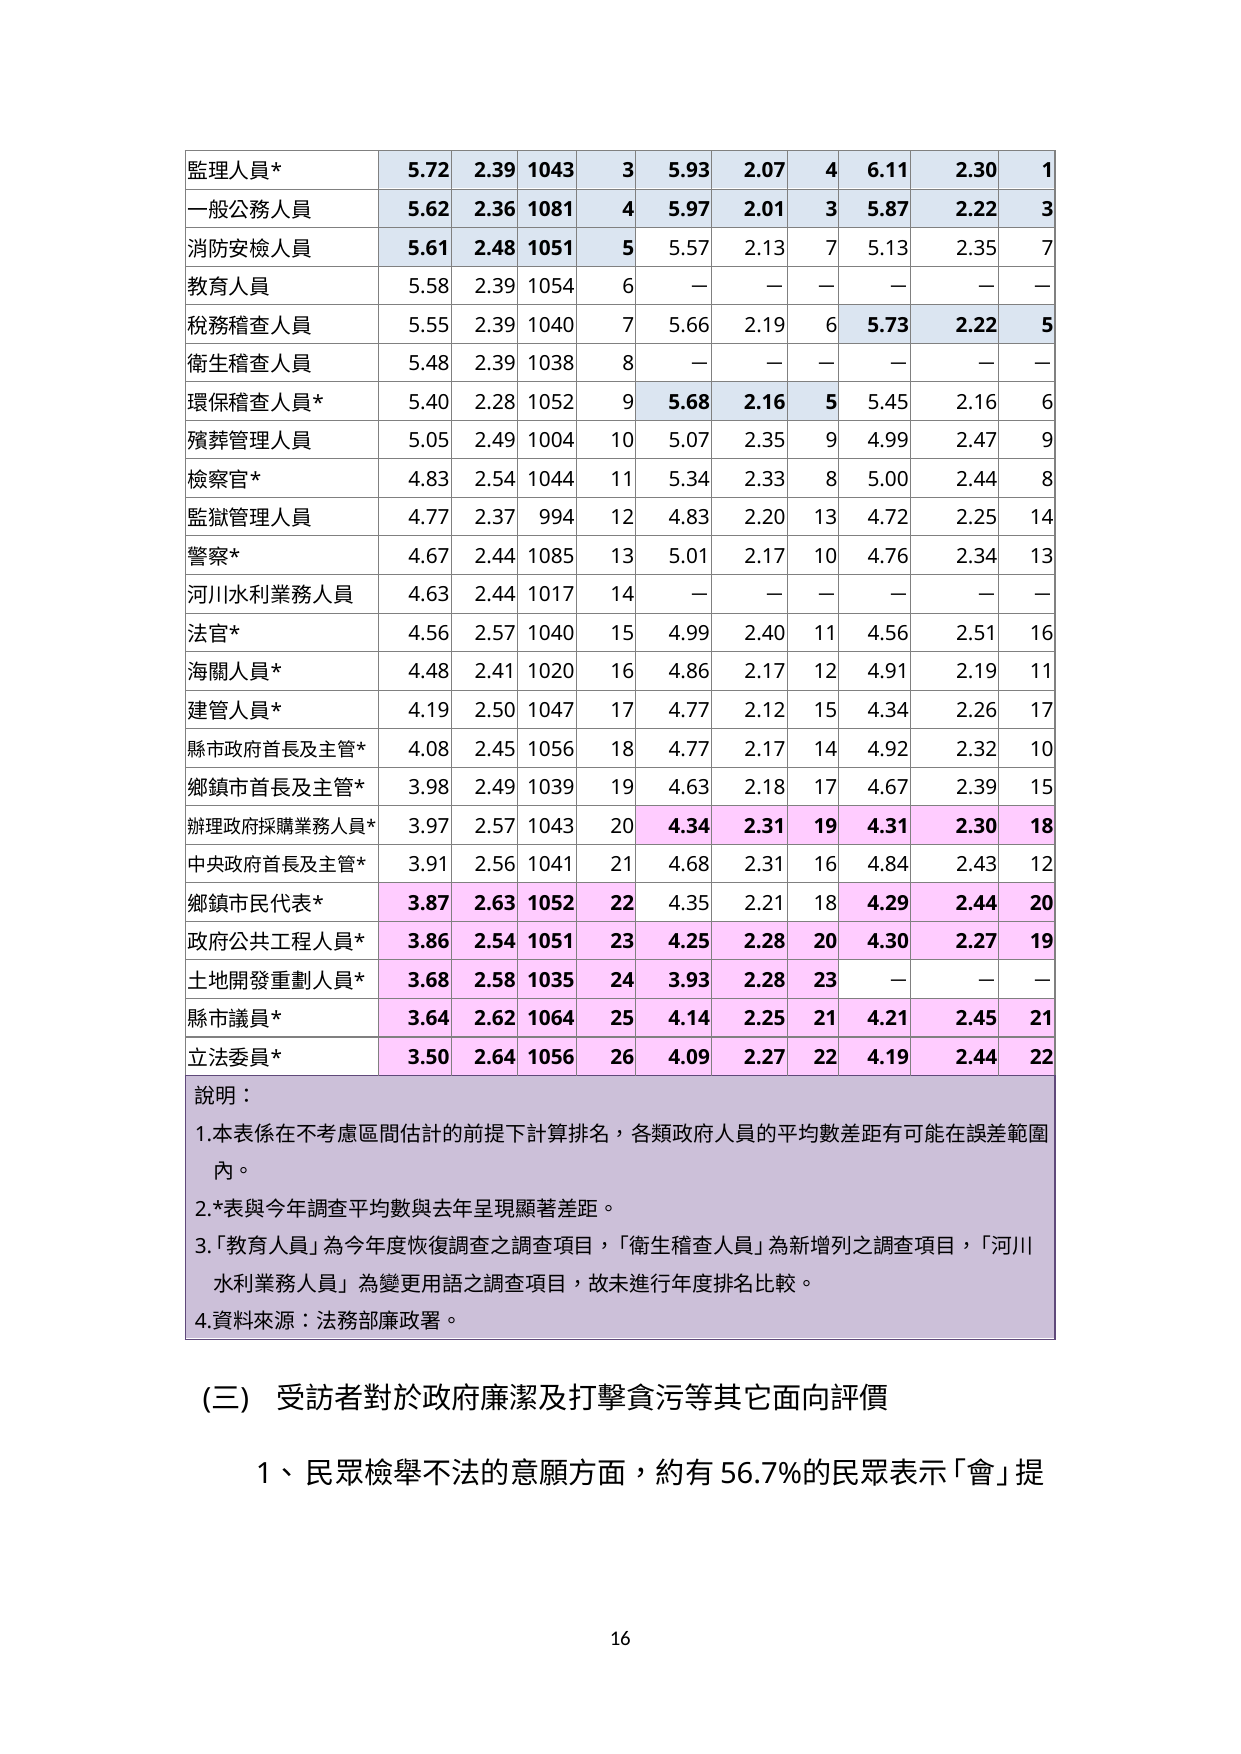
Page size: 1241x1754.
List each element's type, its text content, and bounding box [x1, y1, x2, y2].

table_cell － [712, 344, 787, 381]
table_cell － [788, 344, 838, 381]
table_cell 2.33 [712, 459, 787, 497]
table_cell 2.40 [712, 614, 787, 651]
table_cell 2.18 [712, 768, 787, 805]
table_cell 23 [577, 922, 635, 959]
table_cell 2.44 [911, 459, 998, 497]
table_cell 2.63 [452, 883, 517, 921]
table_cell 1040 [518, 614, 576, 651]
table_cell 1051 [518, 922, 576, 959]
table_cell 縣市政府首長及主管* [186, 729, 378, 767]
table_cell 5 [577, 228, 635, 266]
table_cell 2.39 [452, 151, 517, 188]
table_cell 4.84 [839, 845, 910, 882]
table_cell － [636, 267, 711, 304]
table_cell 1056 [518, 1038, 576, 1075]
table_cell 2.43 [911, 845, 998, 882]
table_cell 3.86 [379, 922, 451, 959]
table_cell 5.01 [636, 536, 711, 574]
table_cell 2.54 [452, 922, 517, 959]
table_cell 7 [577, 305, 635, 343]
table_cell 6 [999, 382, 1054, 420]
table_cell 4.19 [379, 691, 451, 728]
table_cell 2.30 [911, 151, 998, 188]
table_cell 2.22 [911, 305, 998, 343]
table_cell 5.66 [636, 305, 711, 343]
table_cell 2.36 [452, 190, 517, 227]
table_cell 4.30 [839, 922, 910, 959]
table_cell － [999, 575, 1054, 612]
table_cell 3 [788, 190, 838, 227]
table_cell 16 [999, 614, 1054, 651]
table_cell 3.98 [379, 768, 451, 805]
table_cell 1064 [518, 999, 576, 1036]
table_cell 4.72 [839, 498, 910, 535]
table_cell 4.86 [636, 652, 711, 689]
table_cell 9 [788, 421, 838, 458]
table_cell 24 [577, 960, 635, 998]
table_cell － [999, 344, 1054, 381]
table_cell 22 [788, 1038, 838, 1075]
table_cell 6.11 [839, 151, 910, 188]
table_cell 1052 [518, 883, 576, 921]
table_cell 1085 [518, 536, 576, 574]
table_cell 殯葬管理人員 [186, 421, 378, 458]
table_cell 2.58 [452, 960, 517, 998]
table_cell 18 [999, 806, 1054, 844]
table_cell 土地開發重劃人員* [186, 960, 378, 998]
table_cell 4.34 [839, 691, 910, 728]
table_cell 1004 [518, 421, 576, 458]
table_cell 7 [999, 228, 1054, 266]
table_cell 2.16 [911, 382, 998, 420]
table_cell 5.07 [636, 421, 711, 458]
table_cell 政府公共工程人員* [186, 922, 378, 959]
table_cell 17 [788, 768, 838, 805]
table_cell 3.93 [636, 960, 711, 998]
table_cell 2.28 [712, 922, 787, 959]
table_cell － [788, 267, 838, 304]
table_cell 2.27 [712, 1038, 787, 1075]
table_cell 2.45 [452, 729, 517, 767]
table_cell 14 [577, 575, 635, 612]
table_cell 2.57 [452, 806, 517, 844]
table_cell － [712, 575, 787, 612]
table_cell 23 [788, 960, 838, 998]
table_cell 5.61 [379, 228, 451, 266]
table_cell 4.34 [636, 806, 711, 844]
table_cell 5.72 [379, 151, 451, 188]
table_cell 1017 [518, 575, 576, 612]
table_cell 17 [999, 691, 1054, 728]
table_cell 4 [577, 190, 635, 227]
table_cell 5.45 [839, 382, 910, 420]
table_cell 2.13 [712, 228, 787, 266]
table_cell － [839, 344, 910, 381]
table_cell 5.73 [839, 305, 910, 343]
table_cell 稅務稽查人員 [186, 305, 378, 343]
table_cell 警察* [186, 536, 378, 574]
table_cell 3.97 [379, 806, 451, 844]
table_cell 1047 [518, 691, 576, 728]
table_cell 4.83 [636, 498, 711, 535]
table_cell 4.92 [839, 729, 910, 767]
table_cell 2.39 [452, 305, 517, 343]
table_cell 5.68 [636, 382, 711, 420]
table_cell 1038 [518, 344, 576, 381]
table_cell 5.87 [839, 190, 910, 227]
table_cell 1044 [518, 459, 576, 497]
table_cell 14 [999, 498, 1054, 535]
table_cell 2.28 [452, 382, 517, 420]
table_cell 鄉鎮市民代表* [186, 883, 378, 921]
table_cell 4.25 [636, 922, 711, 959]
table_cell 2.35 [712, 421, 787, 458]
table_cell 說明： 1.本表係在不考慮區間估計的前提下計算排名，各類政府人員的平均數差距有可能在誤差範圍內。 2.*表與今年調查平均數與去年呈現顯著差距。 3.「教育人員」為今年度恢復調查之調查項目，「衛生稽查人員」為新增列之調查項目，「河川水利業務人員」為變更用語之調查項目，故未進行年度排名比較。 4.資料來源：法務部廉政署。 [186, 1076, 1054, 1338]
table_cell 2.20 [712, 498, 787, 535]
table_cell 2.17 [712, 536, 787, 574]
table_cell 19 [999, 922, 1054, 959]
table_cell 19 [788, 806, 838, 844]
table_cell 檢察官* [186, 459, 378, 497]
table_cell 2.37 [452, 498, 517, 535]
table_cell － [839, 267, 910, 304]
table_cell － [788, 575, 838, 612]
table_cell 2.32 [911, 729, 998, 767]
table_cell 1051 [518, 228, 576, 266]
table_cell 4.31 [839, 806, 910, 844]
table_cell 河川水利業務人員 [186, 575, 378, 612]
table_cell 1035 [518, 960, 576, 998]
table_cell 4.63 [636, 768, 711, 805]
table_cell 13 [577, 536, 635, 574]
table_cell 2.27 [911, 922, 998, 959]
table_cell 4.67 [839, 768, 910, 805]
table_cell 4.68 [636, 845, 711, 882]
table_cell 7 [788, 228, 838, 266]
table_cell 4.99 [636, 614, 711, 651]
table_cell 衛生稽查人員 [186, 344, 378, 381]
table_cell 5.05 [379, 421, 451, 458]
table_cell 2.19 [911, 652, 998, 689]
table_cell 建管人員* [186, 691, 378, 728]
table_cell 4.56 [839, 614, 910, 651]
table_cell 2.25 [712, 999, 787, 1036]
table_cell 3.91 [379, 845, 451, 882]
table_cell 4.09 [636, 1038, 711, 1075]
table_cell 8 [788, 459, 838, 497]
table_cell 15 [788, 691, 838, 728]
table_cell 1052 [518, 382, 576, 420]
table_cell 17 [577, 691, 635, 728]
table_cell － [712, 267, 787, 304]
table_cell 5.55 [379, 305, 451, 343]
table_cell － [911, 344, 998, 381]
table_cell 鄉鎮市首長及主管* [186, 768, 378, 805]
table_cell － [999, 267, 1054, 304]
table_cell 1041 [518, 845, 576, 882]
table_cell 4.35 [636, 883, 711, 921]
table_cell 21 [999, 999, 1054, 1036]
table_cell 1020 [518, 652, 576, 689]
table_cell 8 [999, 459, 1054, 497]
table_cell 5.62 [379, 190, 451, 227]
table_cell 5 [788, 382, 838, 420]
table_cell 18 [788, 883, 838, 921]
table_cell 4.77 [379, 498, 451, 535]
table_cell 4.14 [636, 999, 711, 1036]
table_cell 1056 [518, 729, 576, 767]
table_cell 8 [577, 344, 635, 381]
table_cell 2.39 [911, 768, 998, 805]
table_cell 1043 [518, 806, 576, 844]
table_cell 994 [518, 498, 576, 535]
table_cell 2.31 [712, 845, 787, 882]
table_cell 監理人員* [186, 151, 378, 188]
table_cell 10 [577, 421, 635, 458]
table_cell 縣市議員* [186, 999, 378, 1036]
table_cell 12 [999, 845, 1054, 882]
table_cell 2.47 [911, 421, 998, 458]
table_cell 2.62 [452, 999, 517, 1036]
table_cell 2.17 [712, 729, 787, 767]
table_cell 9 [999, 421, 1054, 458]
table_cell 1 [999, 151, 1054, 188]
table_cell 19 [577, 768, 635, 805]
table_cell 4.08 [379, 729, 451, 767]
table_cell － [999, 960, 1054, 998]
table_cell 消防安檢人員 [186, 228, 378, 266]
table_cell 2.31 [712, 806, 787, 844]
table_cell 2.21 [712, 883, 787, 921]
table_cell 9 [577, 382, 635, 420]
table_cell 2.44 [452, 536, 517, 574]
table_cell 20 [577, 806, 635, 844]
table_cell 2.51 [911, 614, 998, 651]
table_cell 2.44 [911, 1038, 998, 1075]
table_cell 21 [788, 999, 838, 1036]
table_cell 4.76 [839, 536, 910, 574]
table_cell 5.57 [636, 228, 711, 266]
list 民眾檢舉不法的意願方面，約有56.7%的民眾表示「會」提 [256, 1433, 1044, 1508]
table_cell 1081 [518, 190, 576, 227]
table_cell 中央政府首長及主管* [186, 845, 378, 882]
table_cell 5.40 [379, 382, 451, 420]
table_cell 2.41 [452, 652, 517, 689]
table_cell 2.56 [452, 845, 517, 882]
table_cell 15 [577, 614, 635, 651]
table_cell 4.83 [379, 459, 451, 497]
table_cell 1054 [518, 267, 576, 304]
table_cell 5.93 [636, 151, 711, 188]
table_cell 4.77 [636, 691, 711, 728]
table_cell 4.63 [379, 575, 451, 612]
table_cell 立法委員* [186, 1038, 378, 1075]
table_cell 3 [999, 190, 1054, 227]
table_cell 12 [788, 652, 838, 689]
table_cell 5.58 [379, 267, 451, 304]
table_cell － [839, 960, 910, 998]
table_cell 2.48 [452, 228, 517, 266]
table_cell － [636, 344, 711, 381]
table_cell 4.91 [839, 652, 910, 689]
table_cell 6 [788, 305, 838, 343]
table_cell 法官* [186, 614, 378, 651]
table_cell 15 [999, 768, 1054, 805]
table_cell 2.17 [712, 652, 787, 689]
table_cell 11 [999, 652, 1054, 689]
table_cell 2.64 [452, 1038, 517, 1075]
table_cell 6 [577, 267, 635, 304]
table_cell 2.19 [712, 305, 787, 343]
table_cell 2.50 [452, 691, 517, 728]
table_cell 2.39 [452, 344, 517, 381]
table_cell 2.12 [712, 691, 787, 728]
table_cell 11 [788, 614, 838, 651]
table_cell 10 [999, 729, 1054, 767]
table_cell 2.49 [452, 421, 517, 458]
table_cell 20 [788, 922, 838, 959]
table_cell 2.16 [712, 382, 787, 420]
table_cell 25 [577, 999, 635, 1036]
table_cell 5.34 [636, 459, 711, 497]
table_cell － [636, 575, 711, 612]
table_cell 22 [577, 883, 635, 921]
table_cell 10 [788, 536, 838, 574]
table_cell 2.07 [712, 151, 787, 188]
table_cell 3.68 [379, 960, 451, 998]
table_cell 2.39 [452, 267, 517, 304]
table_cell 2.44 [452, 575, 517, 612]
table_cell 2.28 [712, 960, 787, 998]
table_cell 16 [788, 845, 838, 882]
table_cell 3.64 [379, 999, 451, 1036]
table_cell 4.21 [839, 999, 910, 1036]
table_cell 2.54 [452, 459, 517, 497]
table_cell 1039 [518, 768, 576, 805]
table_cell 5.13 [839, 228, 910, 266]
table_cell 2.44 [911, 883, 998, 921]
table_cell 1043 [518, 151, 576, 188]
table_cell 辦理政府採購業務人員* [186, 806, 378, 844]
table_cell 環保稽查人員* [186, 382, 378, 420]
table_cell 2.22 [911, 190, 998, 227]
table_cell － [911, 575, 998, 612]
table_cell 2.49 [452, 768, 517, 805]
table_cell 4 [788, 151, 838, 188]
table_cell 2.26 [911, 691, 998, 728]
table_cell 1040 [518, 305, 576, 343]
list 受訪者對於政府廉潔及打擊貪污等其它面向評價 [202, 1358, 1044, 1433]
table_cell 14 [788, 729, 838, 767]
table_cell 11 [577, 459, 635, 497]
table_cell 5.48 [379, 344, 451, 381]
table_cell 20 [999, 883, 1054, 921]
table_cell 監獄管理人員 [186, 498, 378, 535]
table_cell 海關人員* [186, 652, 378, 689]
table_cell 13 [788, 498, 838, 535]
table_cell 教育人員 [186, 267, 378, 304]
table_cell 18 [577, 729, 635, 767]
table_cell 2.34 [911, 536, 998, 574]
table_cell 4.56 [379, 614, 451, 651]
table_cell 12 [577, 498, 635, 535]
table_cell 2.35 [911, 228, 998, 266]
table_cell 5 [999, 305, 1054, 343]
table_cell 4.19 [839, 1038, 910, 1075]
table_cell 2.25 [911, 498, 998, 535]
table_cell － [839, 575, 910, 612]
table_cell 4.48 [379, 652, 451, 689]
table_cell 2.01 [712, 190, 787, 227]
table_cell 3.87 [379, 883, 451, 921]
table_cell 一般公務人員 [186, 190, 378, 227]
table_cell 13 [999, 536, 1054, 574]
table_cell 2.57 [452, 614, 517, 651]
table_cell 16 [577, 652, 635, 689]
table_cell 5.97 [636, 190, 711, 227]
table_cell － [911, 267, 998, 304]
table_cell 4.77 [636, 729, 711, 767]
table_cell 3.50 [379, 1038, 451, 1075]
table_cell 4.29 [839, 883, 910, 921]
table_cell 26 [577, 1038, 635, 1075]
table_cell 2.45 [911, 999, 998, 1036]
table_cell 2.30 [911, 806, 998, 844]
table_cell － [911, 960, 998, 998]
table_cell 4.67 [379, 536, 451, 574]
table_cell 22 [999, 1038, 1054, 1075]
table_cell 3 [577, 151, 635, 188]
table_cell 21 [577, 845, 635, 882]
table_cell 5.00 [839, 459, 910, 497]
table_cell 4.99 [839, 421, 910, 458]
